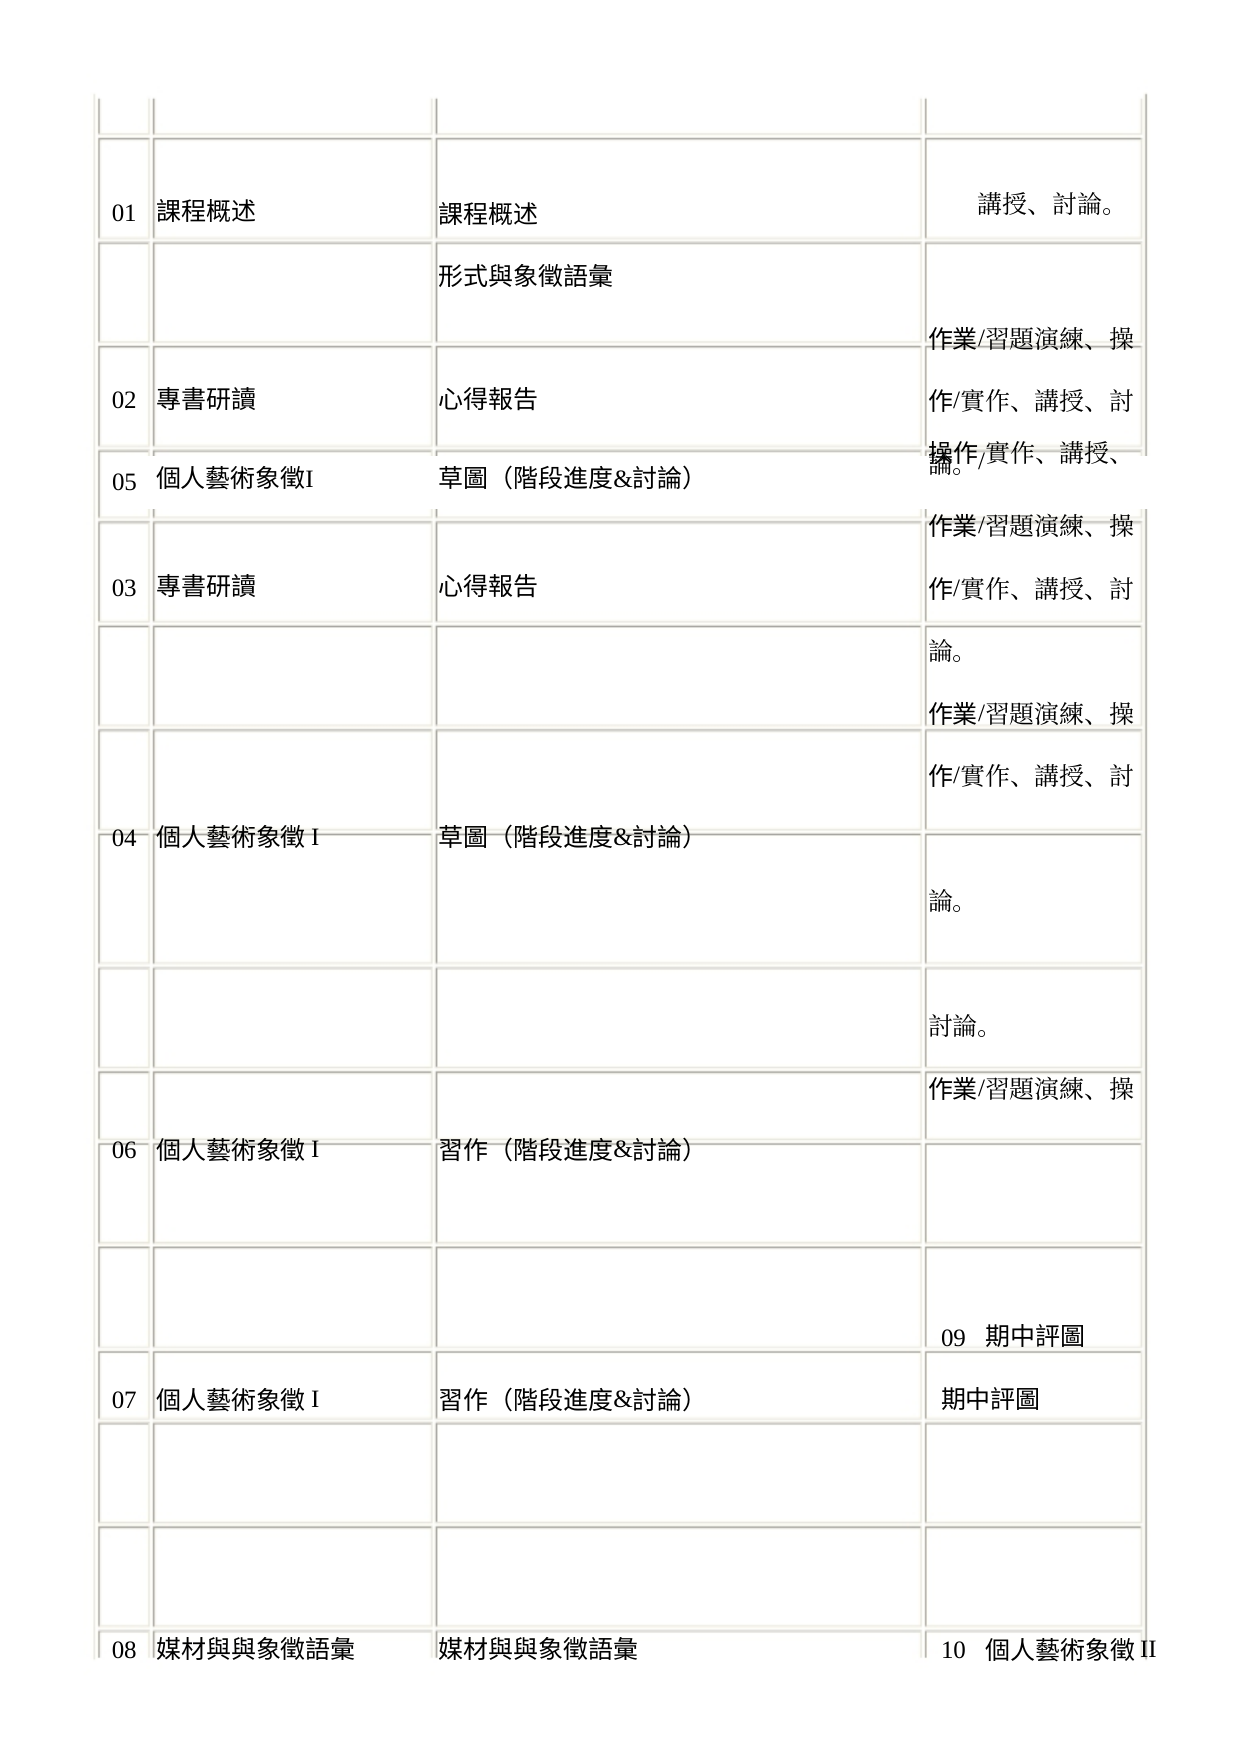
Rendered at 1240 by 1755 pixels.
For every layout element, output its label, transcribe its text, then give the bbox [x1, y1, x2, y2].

text 論。 [112, 499, 1177, 509]
text 05 個人藝術象徵I 草圖（階段進度&討論） 操作/實作、講授、 [112, 456, 1177, 499]
